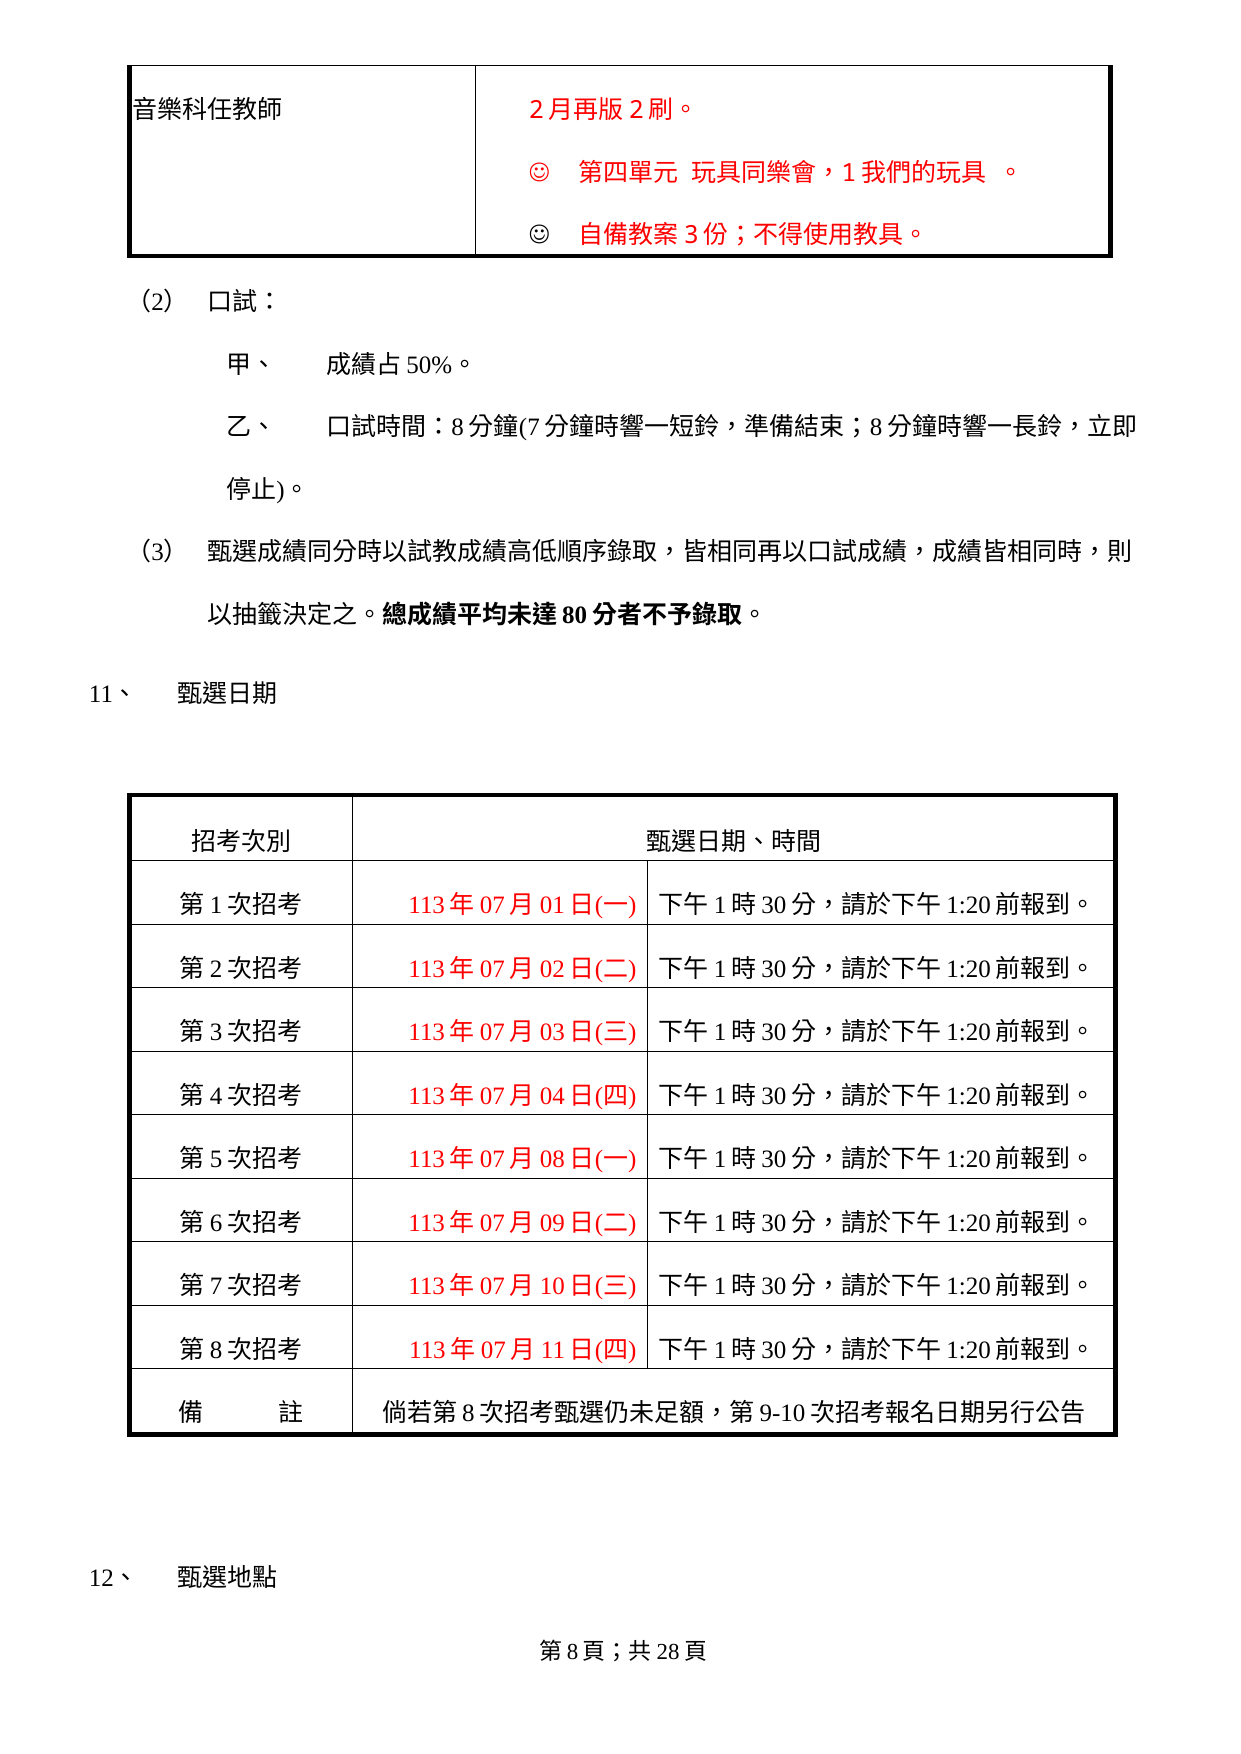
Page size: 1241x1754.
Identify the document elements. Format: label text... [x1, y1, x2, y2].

table_cell 113年07月10日(三) [353, 1242, 647, 1305]
table_cell 下午1時30分，請於下午1:20前報到。 [648, 925, 1113, 987]
table_cell 下午1時30分，請於下午1:20前報到。 [648, 1179, 1113, 1241]
table_header 甄選日期、時間 [353, 797, 1113, 860]
table_cell 下午1時30分，請於下午1:20前報到。 [648, 1115, 1113, 1178]
list 甄選地點 [89, 1533, 1152, 1596]
table_cell 下午1時30分，請於下午1:20前報到。 [648, 861, 1113, 923]
table_cell 下午1時30分，請於下午1:20前報到。 [648, 1052, 1113, 1114]
table_cell 113年07月01日(一) [353, 861, 647, 923]
table_cell 第2次招考 [132, 925, 352, 987]
table_cell 113年07月11日(四) [353, 1306, 647, 1368]
list 甄選日期 [89, 650, 1152, 713]
table_cell 下午1時30分，請於下午1:20前報到。 [648, 988, 1113, 1051]
table_cell 113年07月03日(三) [353, 988, 647, 1051]
table_cell 113年07月04日(四) [353, 1052, 647, 1114]
table_cell 第5次招考 [132, 1115, 352, 1178]
table_cell 第8次招考 [132, 1306, 352, 1368]
list 成績占50%。 [226, 321, 1152, 383]
table_cell 第3次招考 [132, 988, 352, 1051]
table_cell 備 註 [132, 1369, 352, 1432]
table_cell 第7次招考 [132, 1242, 352, 1305]
table_cell 下午1時30分，請於下午1:20前報到。 [648, 1242, 1113, 1305]
list 口試： [126, 258, 1152, 321]
list 甄選成績同分時以試教成績高低順序錄取，皆相同再以口試成績，成績皆相同時，則以抽籤決定之。總成績平均未達80分者不予錄取。 [126, 508, 1152, 633]
table_cell 第4次招考 [132, 1052, 352, 1114]
table_cell 113年07月08日(一) [353, 1115, 647, 1178]
table_cell 第6次招考 [132, 1179, 352, 1241]
table_cell 康軒 生活 一下 生活109年2月初版，112年2月再版2刷。 第四單元 玩具同樂會，1我們的玩具 。 自備教案3份；不得使用教具。 [476, 66, 1108, 253]
table_cell 113年07月09日(二) [353, 1179, 647, 1241]
table_cell 第1次招考 [132, 861, 352, 923]
table_cell 倘若第8次招考甄選仍未足額，第9-10次招考報名日期另行公告 [353, 1369, 1113, 1432]
table_cell 下午1時30分，請於下午1:20前報到。 [648, 1306, 1113, 1368]
table_cell 113年07月02日(二) [353, 925, 647, 987]
table_cell 音樂科任教師 [132, 66, 475, 253]
table_header 招考次別 [132, 797, 352, 860]
list 口試時間：8分鐘(7分鐘時響一短鈴，準備結束；8分鐘時響一長鈴，立即停止)。 [226, 383, 1152, 508]
